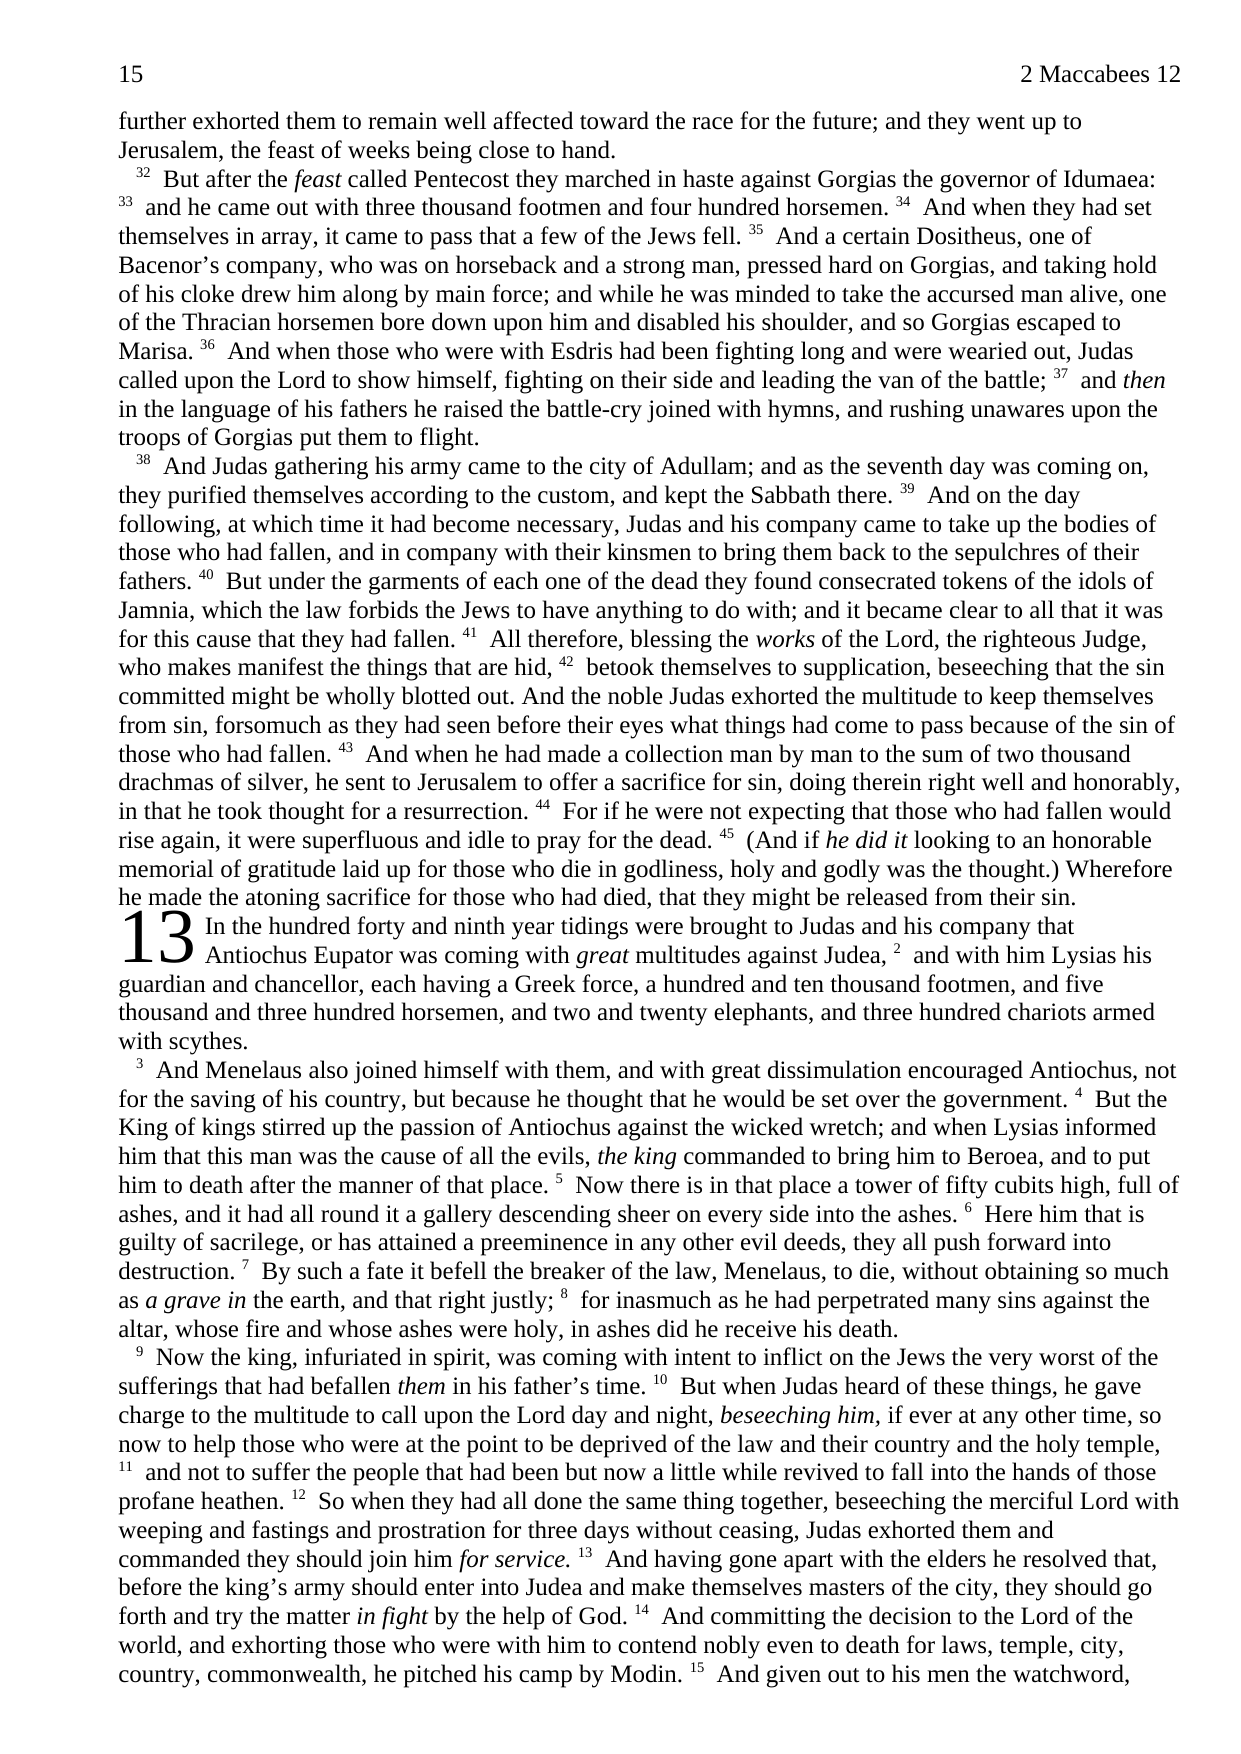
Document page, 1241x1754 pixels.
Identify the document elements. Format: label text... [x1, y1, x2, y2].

text further exhorted them to remain well affected toward the race for the future; and they went up to Jerusalem, the feast of weeks being close to hand. [118, 106, 1181, 164]
text 9 Now the king, infuriated in spirit, was coming with intent to inflict on the Jews the very worst of the sufferings that had befallen them in his father’s time. 10 But when Judas heard of these things, he gave charge to the multitude to call upon the Lord day and night, beseeching him, if ever at any other time, so now to help those who were at the point to be deprived of the law and their country and the holy temple, 11 and not to suffer the people that had been but now a little while revived to fall into the hands of those profane heathen. 12 So when they had all done the same thing together, beseeching the merciful Lord with weeping and fastings and prostration for three days without ceasing, Judas exhorted them and commanded they should join him for service. 13 And having gone apart with the elders he resolved that, before the king’s army should enter into Judea and make themselves masters of the city, they should go forth and try the matter in fight by the help of God. 14 And committing the decision to the Lord of the world, and exhorting those who were with him to contend nobly even to death for laws, temple, city, country, commonwealth, he pitched his camp by Modin. 15 And given out to his men the watchword, [118, 1342, 1181, 1687]
text 3 And Menelaus also joined himself with them, and with great dissimulation encouraged Antiochus, not for the saving of his country, but because he thought that he would be set over the government. 4 But the King of kings stirred up the passion of Antiochus against the wicked wretch; and when Lysias informed him that this man was the cause of all the evils, the king commanded to bring him to Beroea, and to put him to death after the manner of that place. 5 Now there is in that place a tower of fifty cubits high, full of ashes, and it had all round it a gallery descending sheer on every side into the ashes. 6 Here him that is guilty of sacrilege, or has attained a preeminence in any other evil deeds, they all push forward into destruction. 7 By such a fate it befell the breaker of the law, Menelaus, to die, without obtaining so much as a grave in the earth, and that right justly; 8 for inasmuch as he had perpetrated many sins against the altar, whose fire and whose ashes were holy, in ashes did he receive his death. [118, 1055, 1181, 1342]
text 32 But after the feast called Pentecost they marched in haste against Gorgias the governor of Idumaea: 33 and he came out with three thousand footmen and four hundred horsemen. 34 And when they had set themselves in array, it came to pass that a few of the Jews fell. 35 And a certain Dositheus, one of Bacenor’s company, who was on horseback and a strong man, pressed hard on Gorgias, and taking hold of his cloke drew him along by main force; and while he was minded to take the accursed man alive, one of the Thracian horsemen bore down upon him and disabled his shoulder, and so Gorgias escaped to Marisa. 36 And when those who were with Esdris had been fighting long and were wearied out, Judas called upon the Lord to show himself, fighting on their side and leading the van of the battle; 37 and then in the language of his fathers he raised the battle-cry joined with hymns, and rushing unawares upon the troops of Gorgias put them to flight. [118, 164, 1181, 451]
text 13In the hundred forty and ninth year tidings were brought to Judas and his company that Antiochus Eupator was coming with great multitudes against Judea, 2 and with him Lysias his guardian and chancellor, each having a Greek force, a hundred and ten thousand footmen, and five thousand and three hundred horsemen, and two and twenty elephants, and three hundred chariots armed with scythes. [118, 911, 1181, 1055]
text 38 And Judas gathering his army came to the city of Adullam; and as the seventh day was coming on, they purified themselves according to the custom, and kept the Sabbath there. 39 And on the day following, at which time it had become necessary, Judas and his company came to take up the bodies of those who had fallen, and in company with their kinsmen to bring them back to the sepulchres of their fathers. 40 But under the garments of each one of the dead they found consecrated tokens of the idols of Jamnia, which the law forbids the Jews to have anything to do with; and it became clear to all that it was for this cause that they had fallen. 41 All therefore, blessing the works of the Lord, the righteous Judge, who makes manifest the things that are hid, 42 betook themselves to supplication, beseeching that the sin committed might be wholly blotted out. And the noble Judas exhorted the multitude to keep themselves from sin, forsomuch as they had seen before their eyes what things had come to pass because of the sin of those who had fallen. 43 And when he had made a collection man by man to the sum of two thousand drachmas of silver, he sent to Jerusalem to offer a sacrifice for sin, doing therein right well and honorably, in that he took thought for a resurrection. 44 For if he were not expecting that those who had fallen would rise again, it were superfluous and idle to pray for the dead. 45 (And if he did it looking to an honorable memorial of gratitude laid up for those who die in godliness, holy and godly was the thought.) Wherefore he made the atoning sacrifice for those who had died, that they might be released from their sin. [118, 451, 1181, 911]
